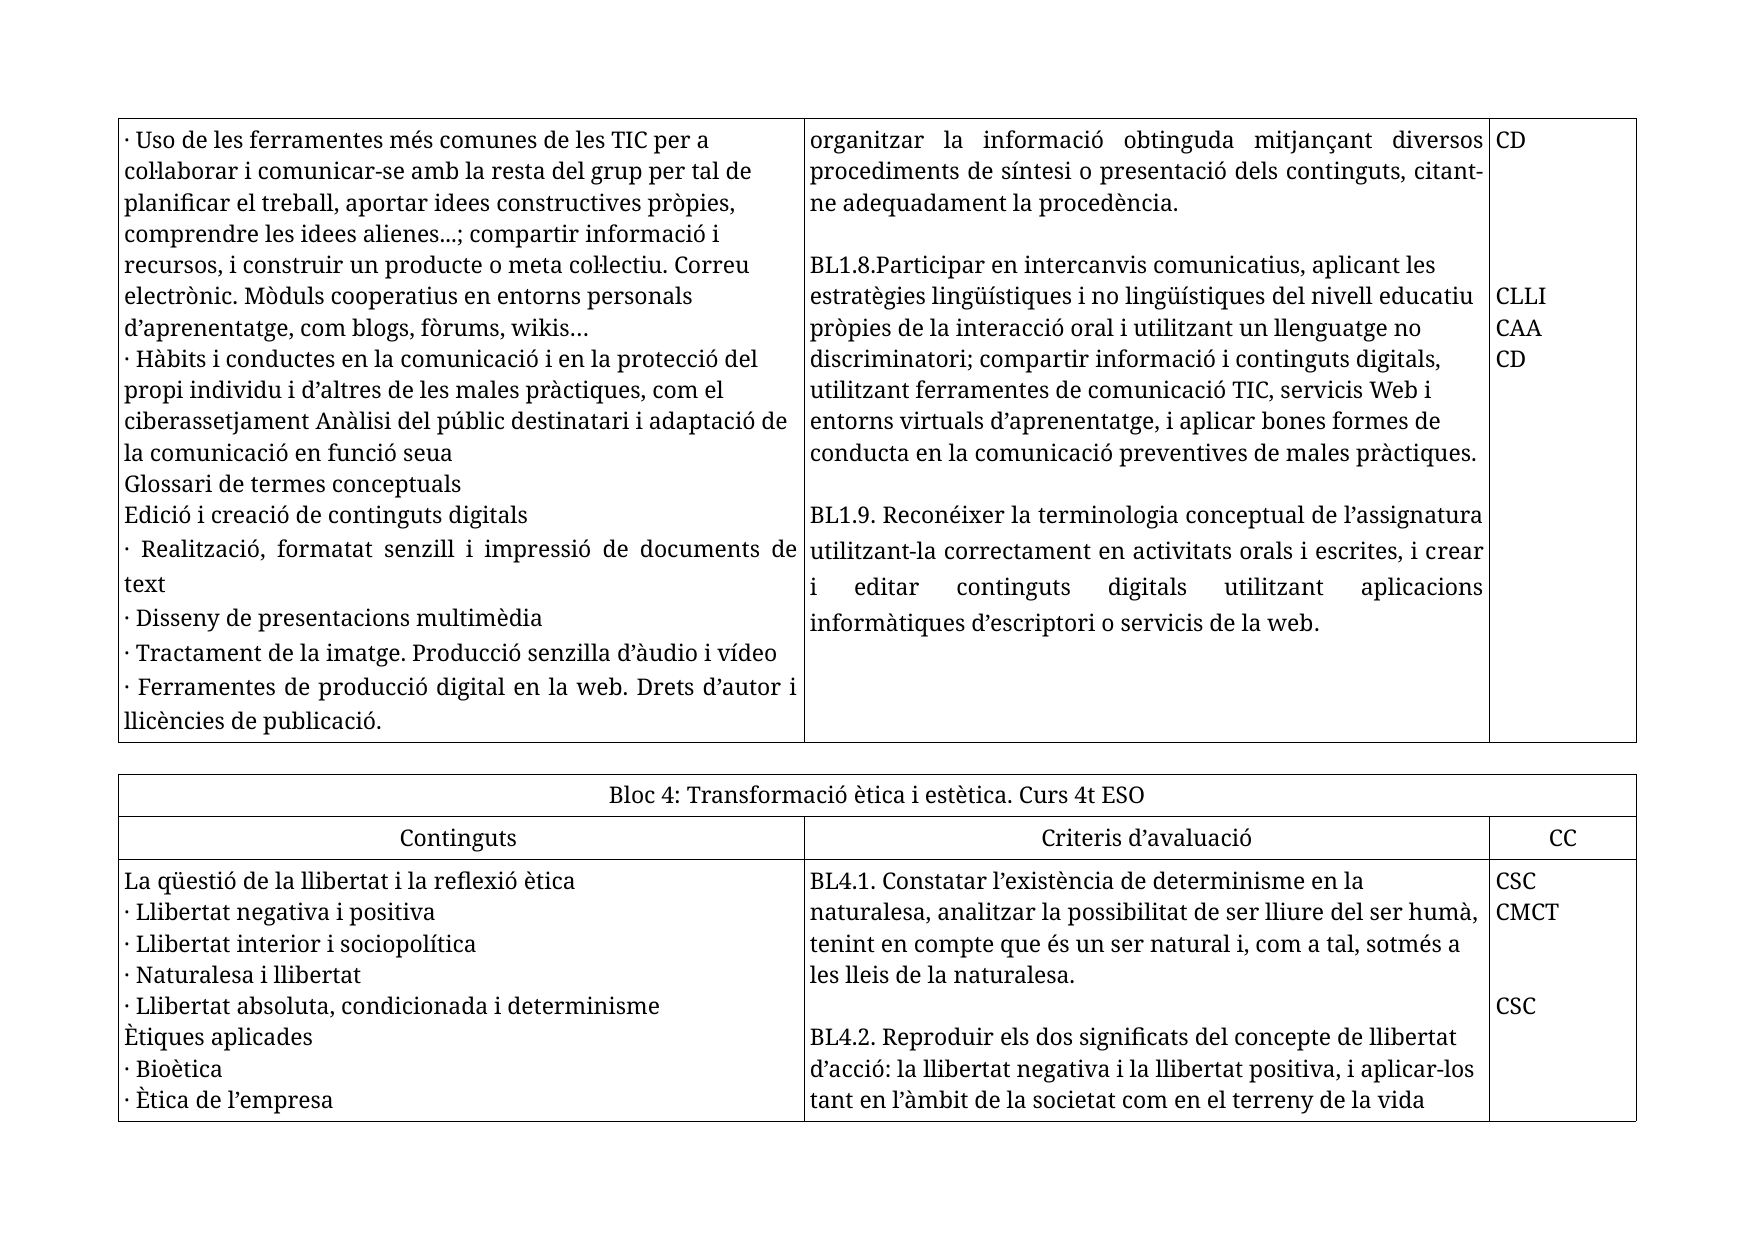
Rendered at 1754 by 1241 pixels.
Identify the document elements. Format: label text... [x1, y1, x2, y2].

table_cell Continguts [119, 817, 804, 859]
table_cell CSC CMCT CSC [1490, 860, 1636, 1121]
table_cell CD CLLI CAA CD [1490, 119, 1636, 742]
table_cell · Uso de les ferramentes més comunes de les TIC per a col·laborar i comunicar-se amb la resta del grup per tal de planificar el treball, aportar idees constructives pròpies, comprendre les idees alienes...; compartir informació i recursos, i construir un producte o meta col·lectiu. Correu electrònic. Mòduls cooperatius en entorns personals d’aprenentatge, com blogs, fòrums, wikis… · Hàbits i conductes en la comunicació i en la protecció del propi individu i d’altres de les males pràctiques, com el ciberassetjament Anàlisi del públic destinatari i adaptació de la comunicació en funció seua Glossari de termes conceptuals Edició i creació de continguts digitals · Realització, formatat senzill i impressió de documents de text · Disseny de presentacions multimèdia · Tractament de la imatge. Producció senzilla d’àudio i vídeo · Ferramentes de producció digital en la web. Drets d’autor i llicències de publicació. [119, 119, 804, 742]
table_cell Criteris d’avaluació [805, 817, 1489, 859]
table_header Bloc 4: Transformació ètica i estètica. Curs 4t ESO [119, 775, 1636, 816]
table_cell BL4.1. Constatar l’existència de determinisme en la naturalesa, analitzar la possibilitat de ser lliure del ser humà, tenint en compte que és un ser natural i, com a tal, sotmés a les lleis de la naturalesa. BL4.2. Reproduir els dos significats del concepte de llibertat d’acció: la llibertat negativa i la llibertat positiva, i aplicar-los tant en l’àmbit de la societat com en el terreny de la vida [805, 860, 1489, 1121]
table_cell La qüestió de la llibertat i la reflexió ètica · Llibertat negativa i positiva · Llibertat interior i sociopolítica · Naturalesa i llibertat · Llibertat absoluta, condicionada i determinisme Ètiques aplicades · Bioètica · Ètica de l’empresa [119, 860, 804, 1121]
table_cell CC [1490, 817, 1636, 859]
table_cell organitzar la informació obtinguda mitjançant diversos procediments de síntesi o presentació dels continguts, citant-ne adequadament la procedència. BL1.8.Participar en intercanvis comunicatius, aplicant les estratègies lingüístiques i no lingüístiques del nivell educatiu pròpies de la interacció oral i utilitzant un llenguatge no discriminatori; compartir informació i continguts digitals, utilitzant ferramentes de comunicació TIC, servicis Web i entorns virtuals d’aprenentatge, i aplicar bones formes de conducta en la comunicació preventives de males pràctiques. BL1.9. Reconéixer la terminologia conceptual de l’assignatura utilitzant-la correctament en activitats orals i escrites, i crear i editar continguts digitals utilitzant aplicacions informàtiques d’escriptori o servicis de la web. [805, 119, 1489, 742]
